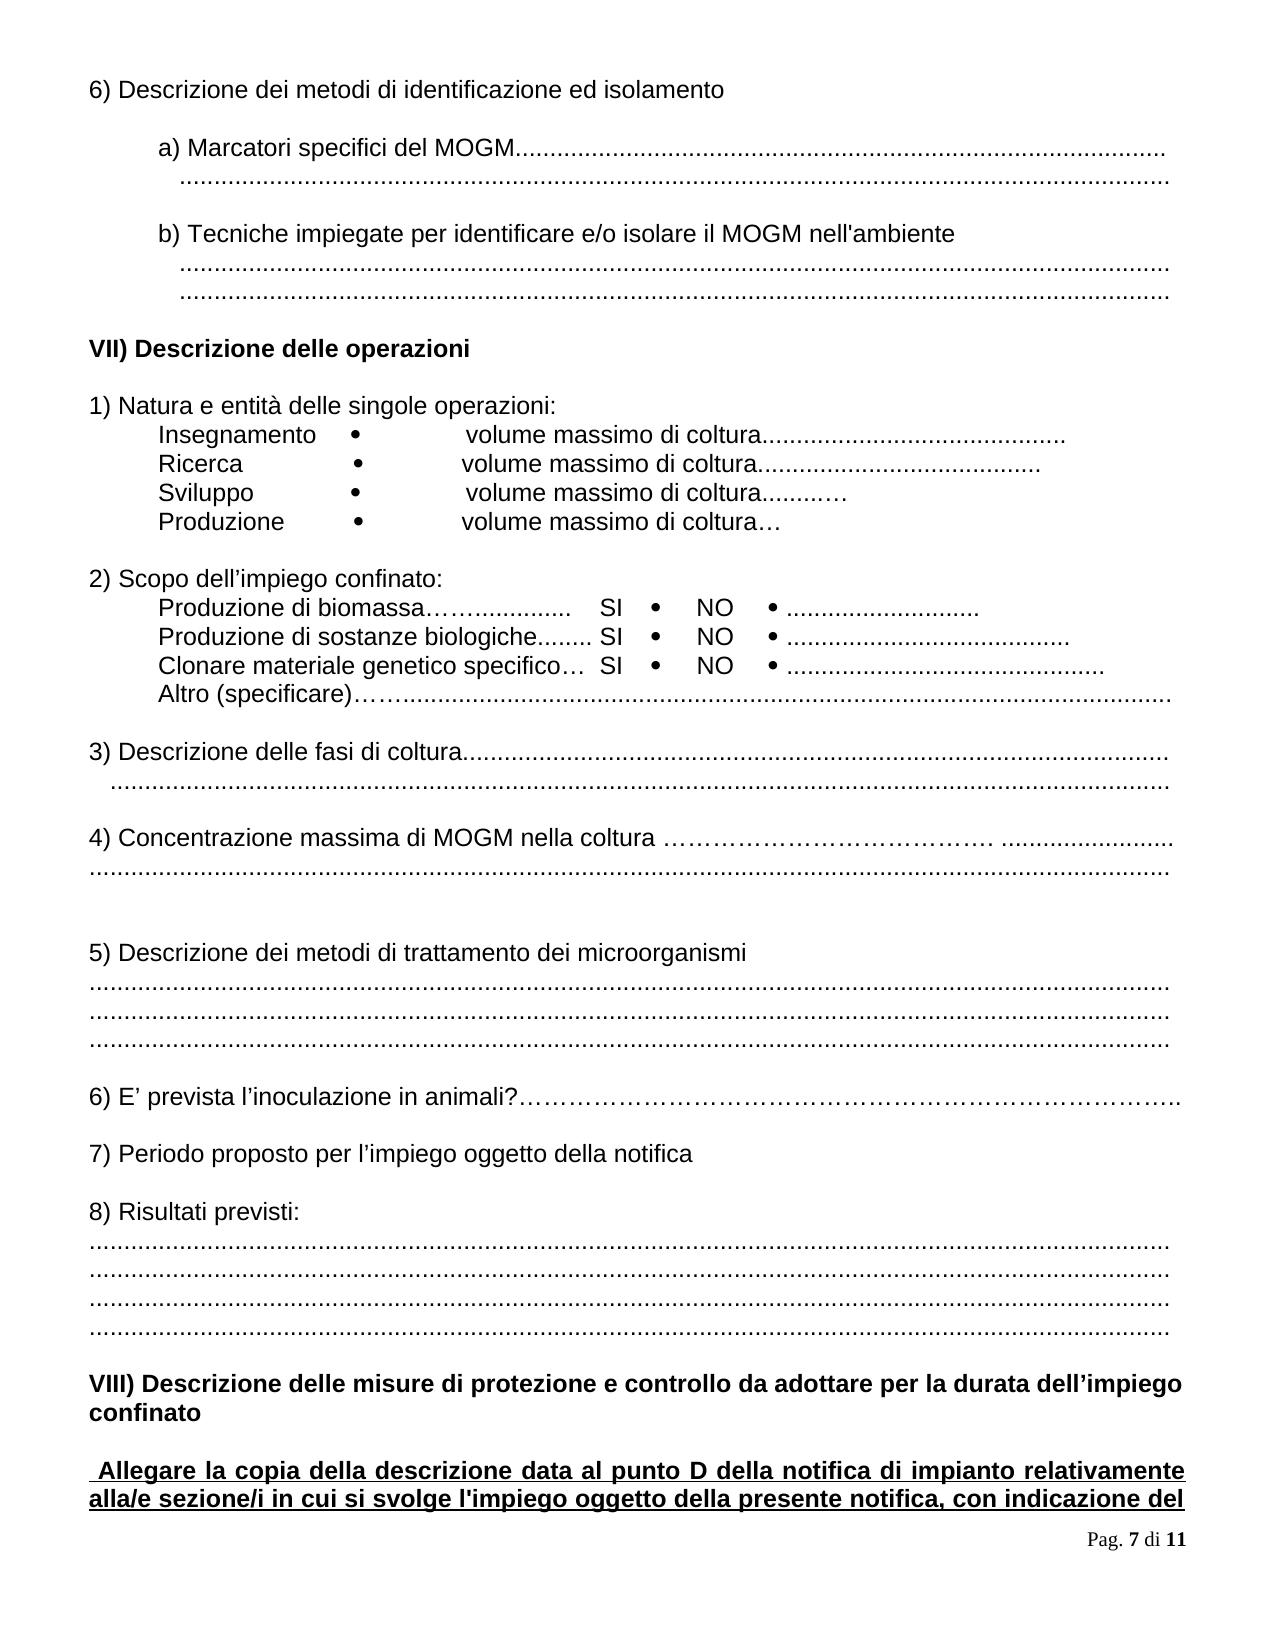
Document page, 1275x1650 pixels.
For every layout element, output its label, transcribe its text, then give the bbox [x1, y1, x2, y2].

text Produzione di biomassa…….............. SI  NO  ............................ [89, 593, 1186, 622]
text ............................................................................................................................................................ [89, 1024, 1186, 1053]
text Produzione di sostanze biologiche........ SI  NO  ......................................... [89, 622, 1186, 651]
list Scopo dell’impiego confinato: [89, 564, 1186, 593]
text Clonare materiale genetico specifico… SI  NO  .............................................. [89, 651, 1186, 679]
list Risultati previsti: [89, 1197, 1186, 1226]
text 4) Concentrazione massima di MOGM nella coltura …………………………………. ......................... [89, 823, 1186, 852]
text 5) Descrizione dei metodi di trattamento dei microorganismi [89, 938, 1186, 967]
text VIII) Descrizione delle misure di protezione e controllo da adottare per la durata dell’impiego confinato [89, 1369, 1186, 1427]
text Altro (specificare)……............................................................................................................... [89, 679, 1186, 708]
text 1) Natura e entità delle singole operazioni: [89, 391, 1186, 420]
text ............................................................................................................................................................ [89, 1254, 1186, 1283]
text ............................................................................................................................................................ [89, 996, 1186, 1024]
list E’ prevista l’inoculazione in animali?…………………………………………………………………….. [89, 1082, 1186, 1111]
text alla/e sezione/i in cui si svolge l'impiego oggetto della presente notifica, con indicazione del [89, 1482, 1186, 1513]
text Ricerca  volume massimo di coltura......................................... [89, 449, 1186, 478]
text ............................................................................................................................................... [89, 161, 1186, 190]
text ............................................................................................................................................................ [89, 1283, 1186, 1312]
text ............................................................................................................................................................ [89, 1312, 1186, 1341]
text ............................................................................................................................................................ [89, 967, 1186, 996]
text ............................................................................................................................................................ [89, 852, 1186, 881]
text a) Marcatori specifici del MOGM.............................................................................................. [89, 132, 1186, 161]
text 3) Descrizione delle fasi di coltura...................................................................................................... [89, 737, 1186, 766]
text ............................................................................................................................................... [89, 276, 1186, 305]
text ............................................................................................................................................... [89, 247, 1186, 276]
text Sviluppo  volume massimo di coltura.........… [89, 478, 1186, 507]
text 6) Descrizione dei metodi di identificazione ed isolamento [89, 75, 1186, 104]
text Allegare la copia della descrizione data al punto D della notifica di impianto relativamente [89, 1456, 1186, 1481]
text b) Tecniche impiegate per identificare e/o isolare il MOGM nell'ambiente [89, 219, 1186, 247]
text Produzione  volume massimo di coltura… [89, 507, 1186, 535]
list Periodo proposto per l’impiego oggetto della notifica [89, 1139, 1186, 1168]
text ............................................................................................................................................................ [89, 1226, 1186, 1254]
subtitle VII) Descrizione delle operazioni [89, 334, 1186, 362]
text Insegnamento  volume massimo di coltura............................................ [89, 420, 1186, 449]
text ......................................................................................................................................................... [89, 766, 1186, 794]
